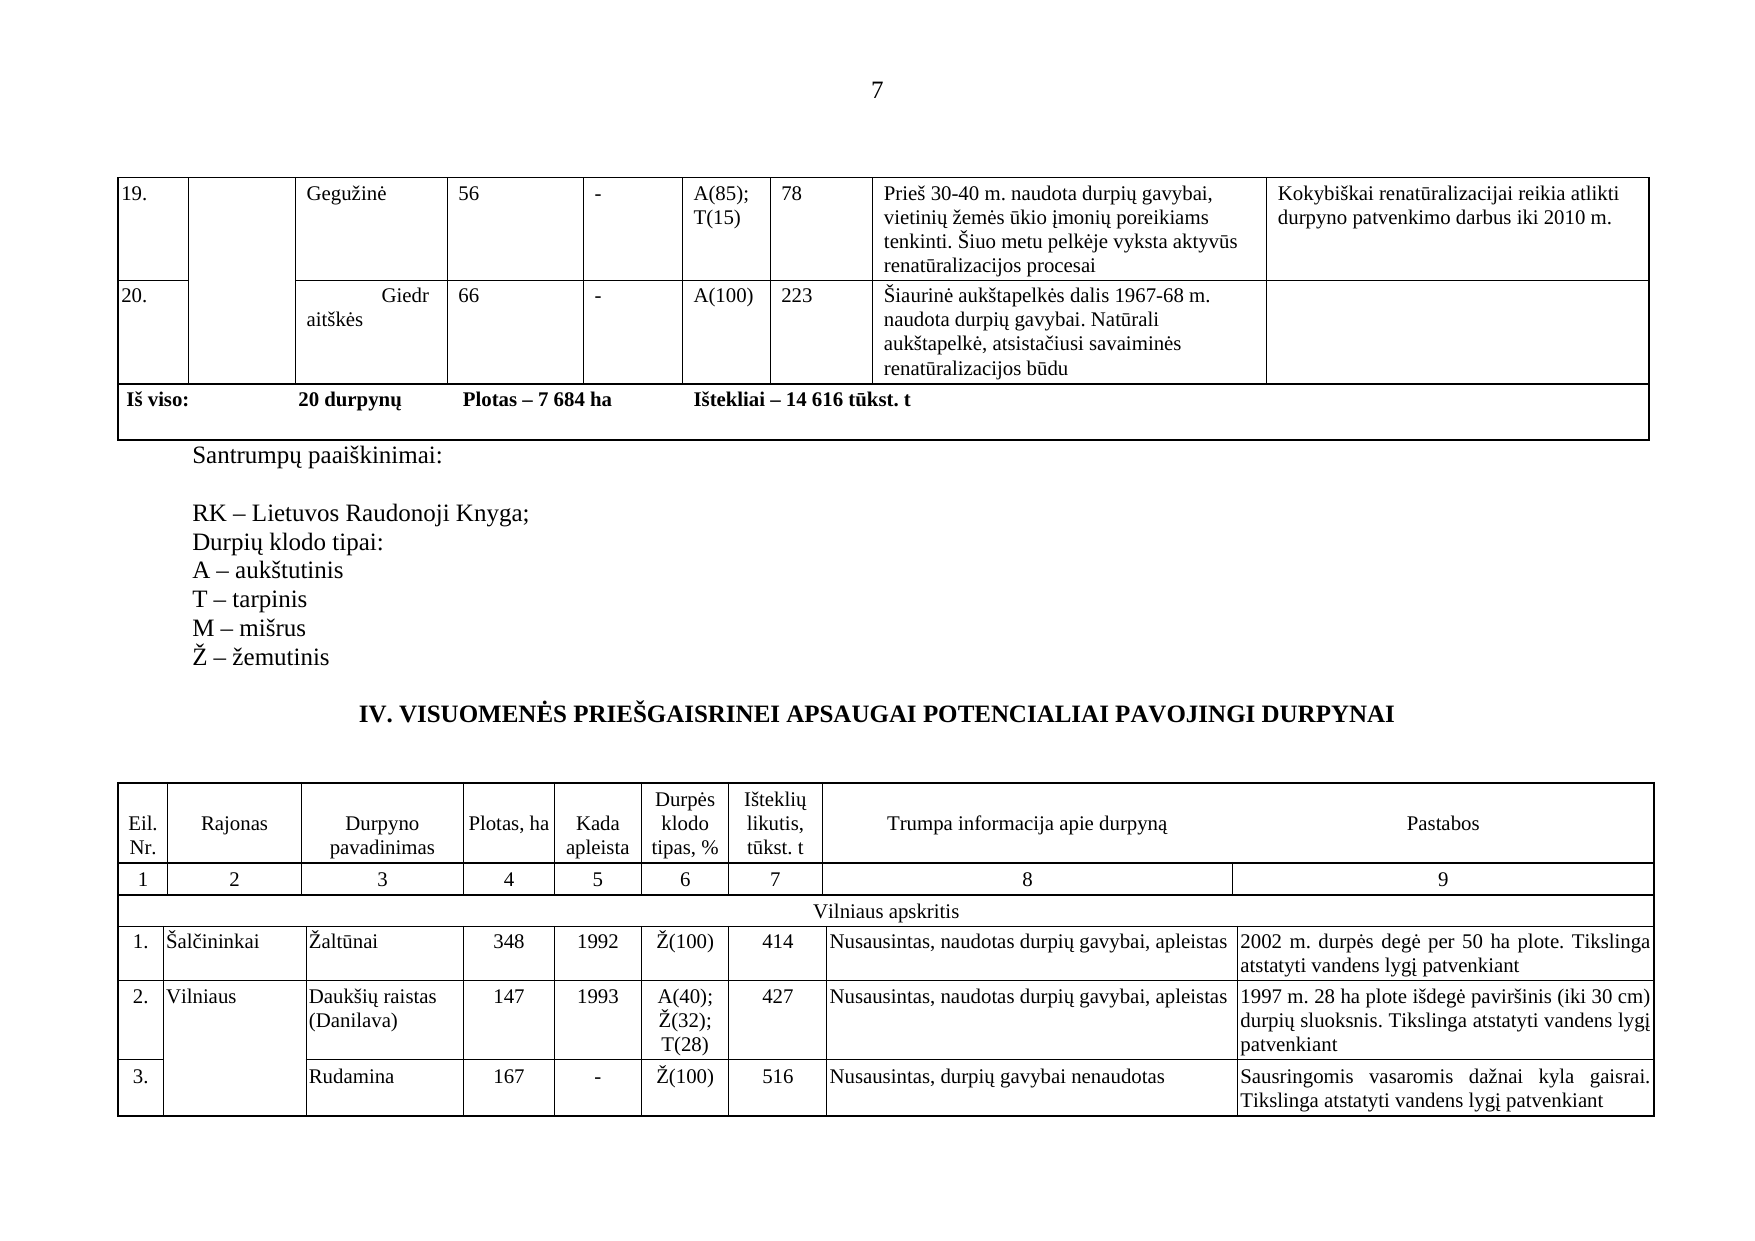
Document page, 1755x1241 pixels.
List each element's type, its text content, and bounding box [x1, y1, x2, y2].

text IV. visuomenės priešgaisrinei apsaugai potencialiai pavojingi durpynai [118, 699, 1636, 728]
table_cell 1. [119, 927, 163, 980]
table_cell Daukšių raistas (Danilava) [307, 981, 463, 1059]
table_cell 3. [119, 1060, 163, 1115]
table_cell 2. [119, 981, 163, 1059]
text M – mišrus [118, 613, 1636, 642]
table_header Durpės klodo tipas, % [642, 784, 728, 862]
table_cell Nusausintas, naudotas durpių gavybai, apleistas [827, 981, 1237, 1059]
table_cell 8 [823, 864, 1232, 894]
table_cell - [555, 1060, 641, 1115]
table_cell 9 [1233, 864, 1653, 894]
table_header Plotas, ha [464, 784, 554, 862]
table_cell Ž(100) [642, 927, 728, 980]
table_header Trumpa informacija apie durpyną [823, 784, 1232, 862]
table_header Rajonas [168, 784, 301, 862]
table_cell 5 [555, 864, 641, 894]
table_cell Gegužinė [296, 178, 447, 280]
table_header Kada apleista [555, 784, 641, 862]
text Durpių klodo tipai: [118, 527, 1636, 556]
table_header Durpyno pavadinimas [302, 784, 463, 862]
table_cell 348 [464, 927, 554, 980]
table_cell 20. [119, 281, 188, 382]
table_cell A(100) [683, 281, 770, 382]
table_cell Nusausintas, naudotas durpių gavybai, apleistas [827, 927, 1237, 980]
table_cell 516 [729, 1060, 826, 1115]
text T – tarpinis [118, 584, 1636, 613]
table_cell - [584, 281, 682, 382]
table_cell 1993 [555, 981, 641, 1059]
table_cell Ž(100) [642, 1060, 728, 1115]
table_cell 6 [642, 864, 728, 894]
table_cell Šalčininkai [164, 927, 306, 980]
table_cell Rudamina [307, 1060, 463, 1115]
table_cell 427 [729, 981, 826, 1059]
table_cell 167 [464, 1060, 554, 1115]
table_cell A(85); T(15) [683, 178, 770, 280]
table_cell Vilniaus [164, 981, 306, 1115]
table_cell [1267, 281, 1648, 382]
table_cell - [584, 178, 682, 280]
table_cell 19. [119, 178, 188, 280]
table_cell 78 [771, 178, 872, 280]
table_cell Kokybiškai renatūralizacijai reikia atlikti durpyno patvenkimo darbus iki 2010 m. [1267, 178, 1648, 280]
text Ž – žemutinis [118, 642, 1636, 671]
table_cell 7 [729, 864, 822, 894]
table_cell Prieš 30-40 m. naudota durpių gavybai, vietinių žemės ūkio įmonių poreikiams tenkinti. Šiuo metu pelkėje vyksta aktyvūs renatūralizacijos procesai [873, 178, 1266, 280]
table_cell Giedraitškės [296, 281, 447, 382]
table_cell 4 [464, 864, 554, 894]
table_cell A(40); Ž(32); T(28) [642, 981, 728, 1059]
table_cell [1650, 280, 1654, 382]
text A – aukštutinis [118, 556, 1636, 584]
table_cell 1997 m. 28 ha plote išdegė paviršinis (iki 30 cm) durpių sluoksnis. Tikslinga atstatyti vandens lygį patvenkiant [1238, 981, 1653, 1059]
table_header Eil. Nr. [119, 784, 167, 862]
table_cell 414 [729, 927, 826, 980]
table_cell 20 durpynų [295, 385, 451, 438]
table_cell 66 [448, 281, 583, 382]
table_cell Vilniaus apskritis [119, 896, 1653, 926]
table_cell Šiaurinė aukštapelkės dalis 1967-68 m. naudota durpių gavybai. Natūrali aukštapelkė, atsistačiusi savaiminės renatūralizacijos būdu [873, 281, 1266, 382]
table_cell [189, 178, 295, 382]
text RK – Lietuvos Raudonoji Knyga; [118, 498, 1636, 527]
table_cell 2002 m. durpės degė per 50 ha plote. Tikslinga atstatyti vandens lygį patvenkiant [1238, 927, 1653, 980]
table_header Išteklių likutis, tūkst. t [729, 784, 822, 862]
table_cell Nusausintas, durpių gavybai nenaudotas [827, 1060, 1237, 1115]
table_cell Žaltūnai [307, 927, 463, 980]
table_cell 1992 [555, 927, 641, 980]
text Santrumpų paaiškinimai: [118, 441, 1636, 469]
table_cell Iš viso: [119, 385, 295, 438]
table_cell Plotas – 7 684 ha [451, 385, 682, 438]
table_cell [1650, 177, 1654, 280]
table_cell 147 [464, 981, 554, 1059]
table_cell 56 [448, 178, 583, 280]
table_cell 2 [168, 864, 301, 894]
table_cell 3 [302, 864, 463, 894]
table_cell [1650, 383, 1654, 438]
table_header Pastabos [1233, 784, 1653, 862]
table_cell Ištekliai – 14 616 tūkst. t [682, 385, 1648, 438]
table_cell 1 [119, 864, 167, 894]
table_cell 223 [771, 281, 872, 382]
table_cell Sausringomis vasaromis dažnai kyla gaisrai. Tikslinga atstatyti vandens lygį patvenkiant [1238, 1060, 1653, 1115]
